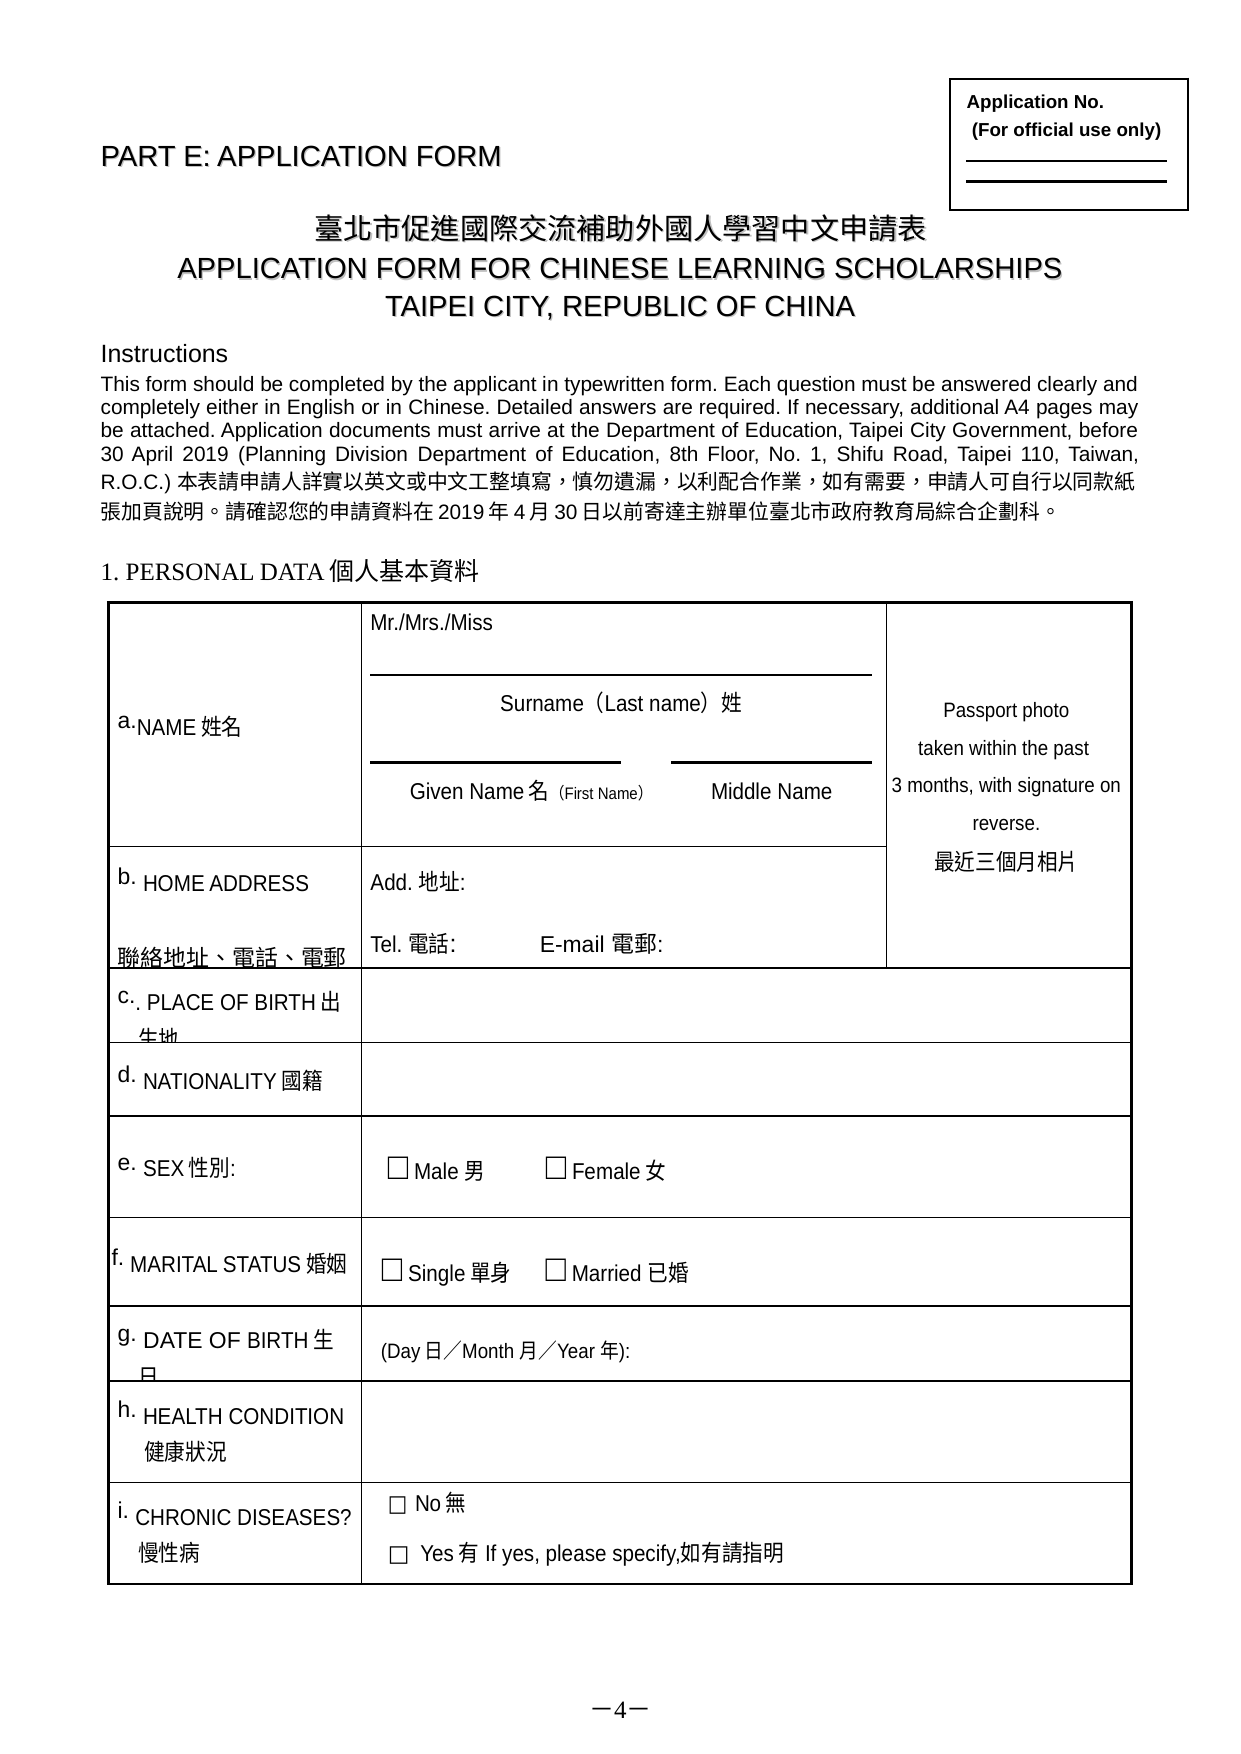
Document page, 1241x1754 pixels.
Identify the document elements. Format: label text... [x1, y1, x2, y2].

subtitle Instructions [100, 335, 1140, 372]
table_cell [362, 1382, 1130, 1482]
text [951, 80, 1187, 209]
table_header Mr./Mrs./Miss Surname（Last name）姓 Given Name名（First Name） Middle Name [362, 604, 886, 846]
table_cell c.. PLACE OF BIRTH出生地 [110, 969, 361, 1041]
text PART E: APPLICATION FORM [100, 135, 949, 172]
text TAIPEI CITY, REPUBLIC OF CHINA [100, 285, 1140, 322]
text This form should be completed by the applicant in typewritten form. Each question must be answered clearly and completely either in English or in Chinese. Detailed answers are required. If necessary, additional A4 pages may be attached. Application documents must arrive at the Department of Education, Taipei City Government, before 30 April 2019 (Planning Division Department of Education, 8th Floor, No. 1, Shifu Road, Taipei 110, Taiwan, R.O.C.) 本表請申請人詳實以英文或中文工整填寫，慎勿遺漏，以利配合作業，如有需要，申請人可自行以同款紙張加頁說明。請確認您的申請資料在2019年4月30日以前寄達主辦單位臺北市政府教育局綜合企劃科。 [100, 372, 1140, 526]
table_header Passport photo taken within the past 3 months, with signature on reverse. 最近三個月相片 [887, 604, 1130, 967]
table_cell No無 Yes有 If yes, please specify,如有請指明 [362, 1483, 1130, 1583]
table_cell Add. 地址: Tel. 電話: E-mail 電郵: [362, 847, 886, 967]
text (For official use only) [966, 114, 1172, 141]
text Application No. [966, 87, 1172, 114]
table_cell f. MARITAL STATUS婚姻 [110, 1218, 361, 1305]
table_cell i. CHRONIC DISEASES? 慢性病 [110, 1483, 361, 1583]
table_cell e. SEX性別: [110, 1117, 361, 1216]
table_cell (Day日／Month 月／Year 年): [362, 1307, 1130, 1380]
table_cell [362, 969, 1130, 1041]
table_cell h. HEALTH CONDITION 健康狀況 [110, 1382, 361, 1482]
text APPLICATION FORM FOR CHINESE LEARNING SCHOLARSHIPS [100, 247, 1140, 285]
text 1. PERSONAL DATA 個人基本資料 [100, 551, 1140, 588]
table_cell g. DATE OF BIRTH生日 [110, 1307, 361, 1380]
text 臺北市促進國際交流補助外國人學習中文申請表 [100, 172, 1140, 247]
table_header a.NAME姓名 [110, 604, 361, 846]
table_cell [362, 1043, 1130, 1115]
table_cell d. NATIONALITY國籍 [110, 1043, 361, 1115]
table_cell b. HOME ADDRESS 聯絡地址、電話、電郵 [110, 847, 361, 967]
table_cell □ Single單身 □ Married 已婚 [362, 1218, 1130, 1305]
table_cell □ Male 男 □ Female女 [362, 1117, 1130, 1216]
